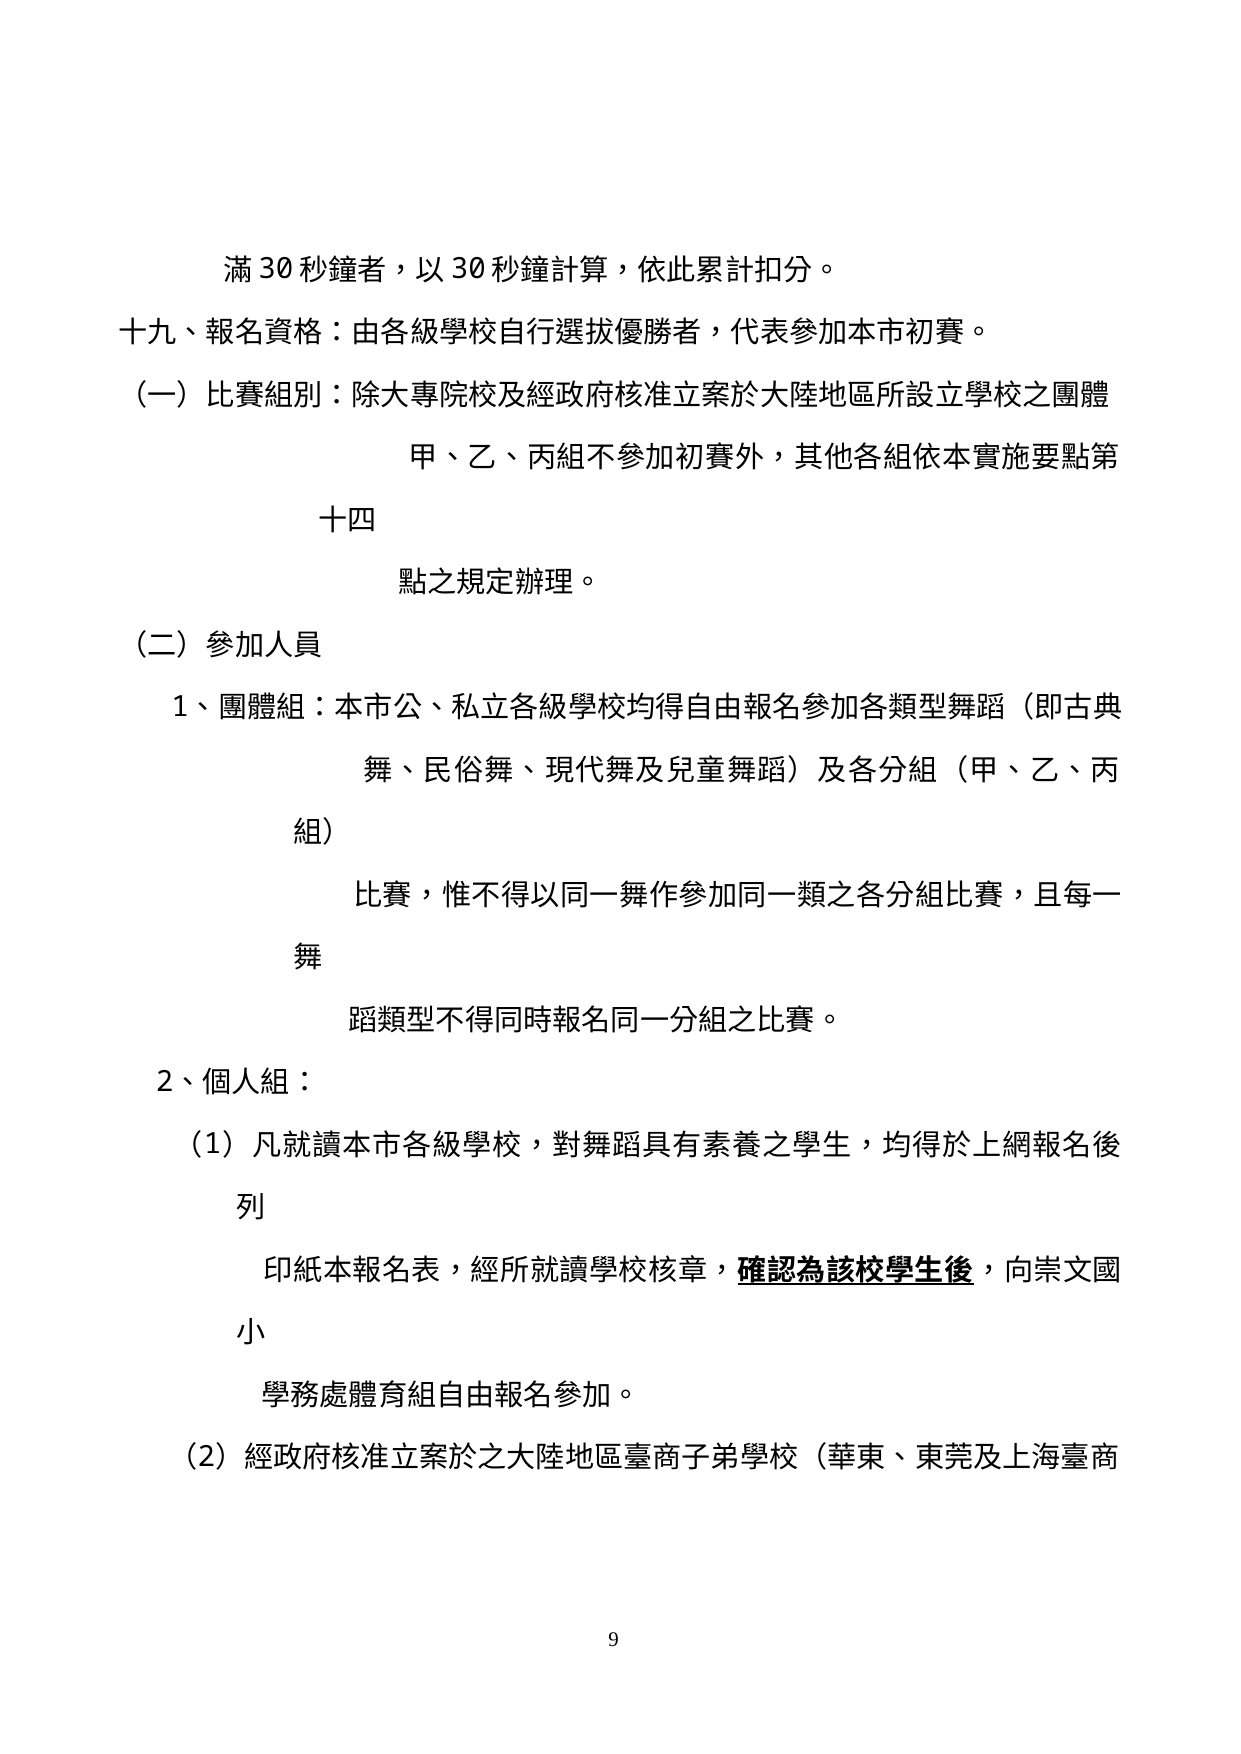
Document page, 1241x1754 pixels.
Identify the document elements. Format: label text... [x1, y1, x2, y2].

text 舞、民俗舞、現代舞及兒童舞蹈）及各分組（甲、乙、丙組） [156, 726, 1122, 851]
text 2、個人組： [118, 1038, 1122, 1101]
text （1）凡就讀本市各級學校，對舞蹈具有素養之學生，均得於上網報名後列 [174, 1101, 1122, 1226]
text 1、團體組：本市公、私立各級學校均得自由報名參加各類型舞蹈（即古典 [118, 663, 1122, 726]
text 點之規定辦理。 [118, 538, 1122, 601]
text （二）參加人員 [118, 601, 1122, 663]
text 十九、報名資格：由各級學校自行選拔優勝者，代表參加本市初賽。 [118, 288, 1122, 351]
text 比賽，惟不得以同一舞作參加同一類之各分組比賽，且每一舞 [156, 851, 1122, 976]
text 印紙本報名表，經所就讀學校核章，確認為該校學生後，向崇文國小 [174, 1226, 1122, 1351]
text 蹈類型不得同時報名同一分組之比賽。 [156, 976, 1122, 1038]
text （2）經政府核准立案於之大陸地區臺商子弟學校（華東、東莞及上海臺商 [168, 1413, 1122, 1476]
text 滿30秒鐘者，以30秒鐘計算，依此累計扣分。 [118, 226, 1122, 288]
text 學務處體育組自由報名參加。 [174, 1351, 1122, 1413]
text （一）比賽組別：除大專院校及經政府核准立案於大陸地區所設立學校之團體 [118, 351, 1122, 413]
text 甲、乙、丙組不參加初賽外，其他各組依本實施要點第十四 [118, 413, 1122, 538]
